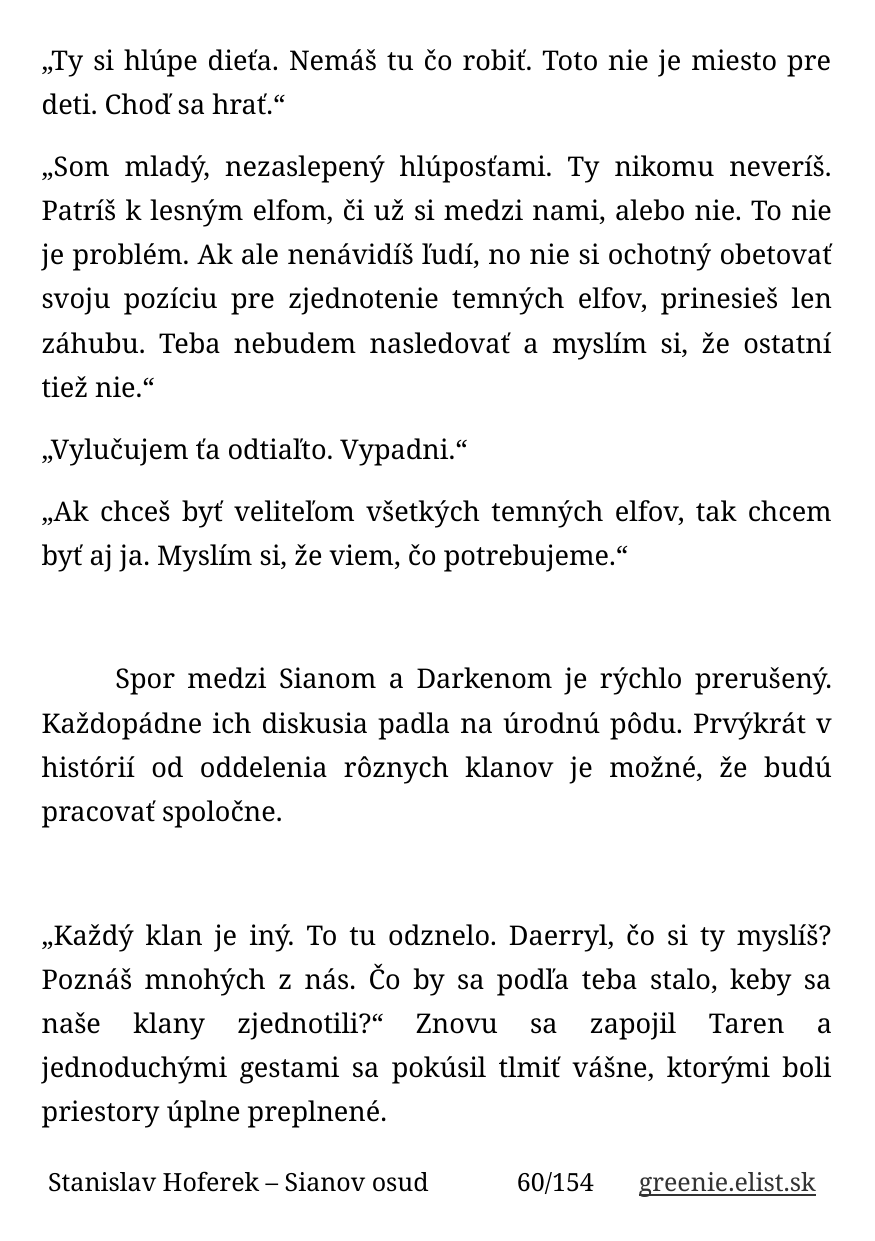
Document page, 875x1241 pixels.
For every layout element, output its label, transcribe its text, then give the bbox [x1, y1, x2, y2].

text „Vylučujem ťa odtiaľto. Vypadni.“ [41, 430, 833, 467]
text „Každý klan je iný. To tu odznelo. Daerryl, čo si ty myslíš? Poznáš mnohých z nás. Čo by sa podľa teba stalo, keby sa naše klany zjednotili?“ Znovu sa zapojil Taren a jednoduchými gestami sa pokúsil tlmiť vášne, ktorými boli priestory úplne preplnené. [41, 916, 833, 1130]
text „Som mladý, nezaslepený hlúposťami. Ty nikomu neveríš. Patríš k lesným elfom, či už si medzi nami, alebo nie. To nie je problém. Ak ale nenávidíš ľudí, no nie si ochotný obetovať svoju pozíciu pre zjednotenie temných elfov, prinesieš len záhubu. Teba nebudem nasledovať a myslím si, že ostatní tiež nie.“ [41, 147, 833, 405]
text „Ty si hlúpe dieťa. Nemáš tu čo robiť. Toto nie je miesto pre deti. Choď sa hrať.“ [41, 41, 833, 122]
text „Ak chceš byť veliteľom všetkých temných elfov, tak chcem byť aj ja. Myslím si, že viem, čo potrebujeme.“ [41, 492, 833, 573]
text Spor medzi Sianom a Darkenom je rýchlo prerušený. Každopádne ich diskusia padla na úrodnú pôdu. Prvýkrát v histórií od oddelenia rôznych klanov je možné, že budú pracovať spoločne. [41, 660, 833, 829]
